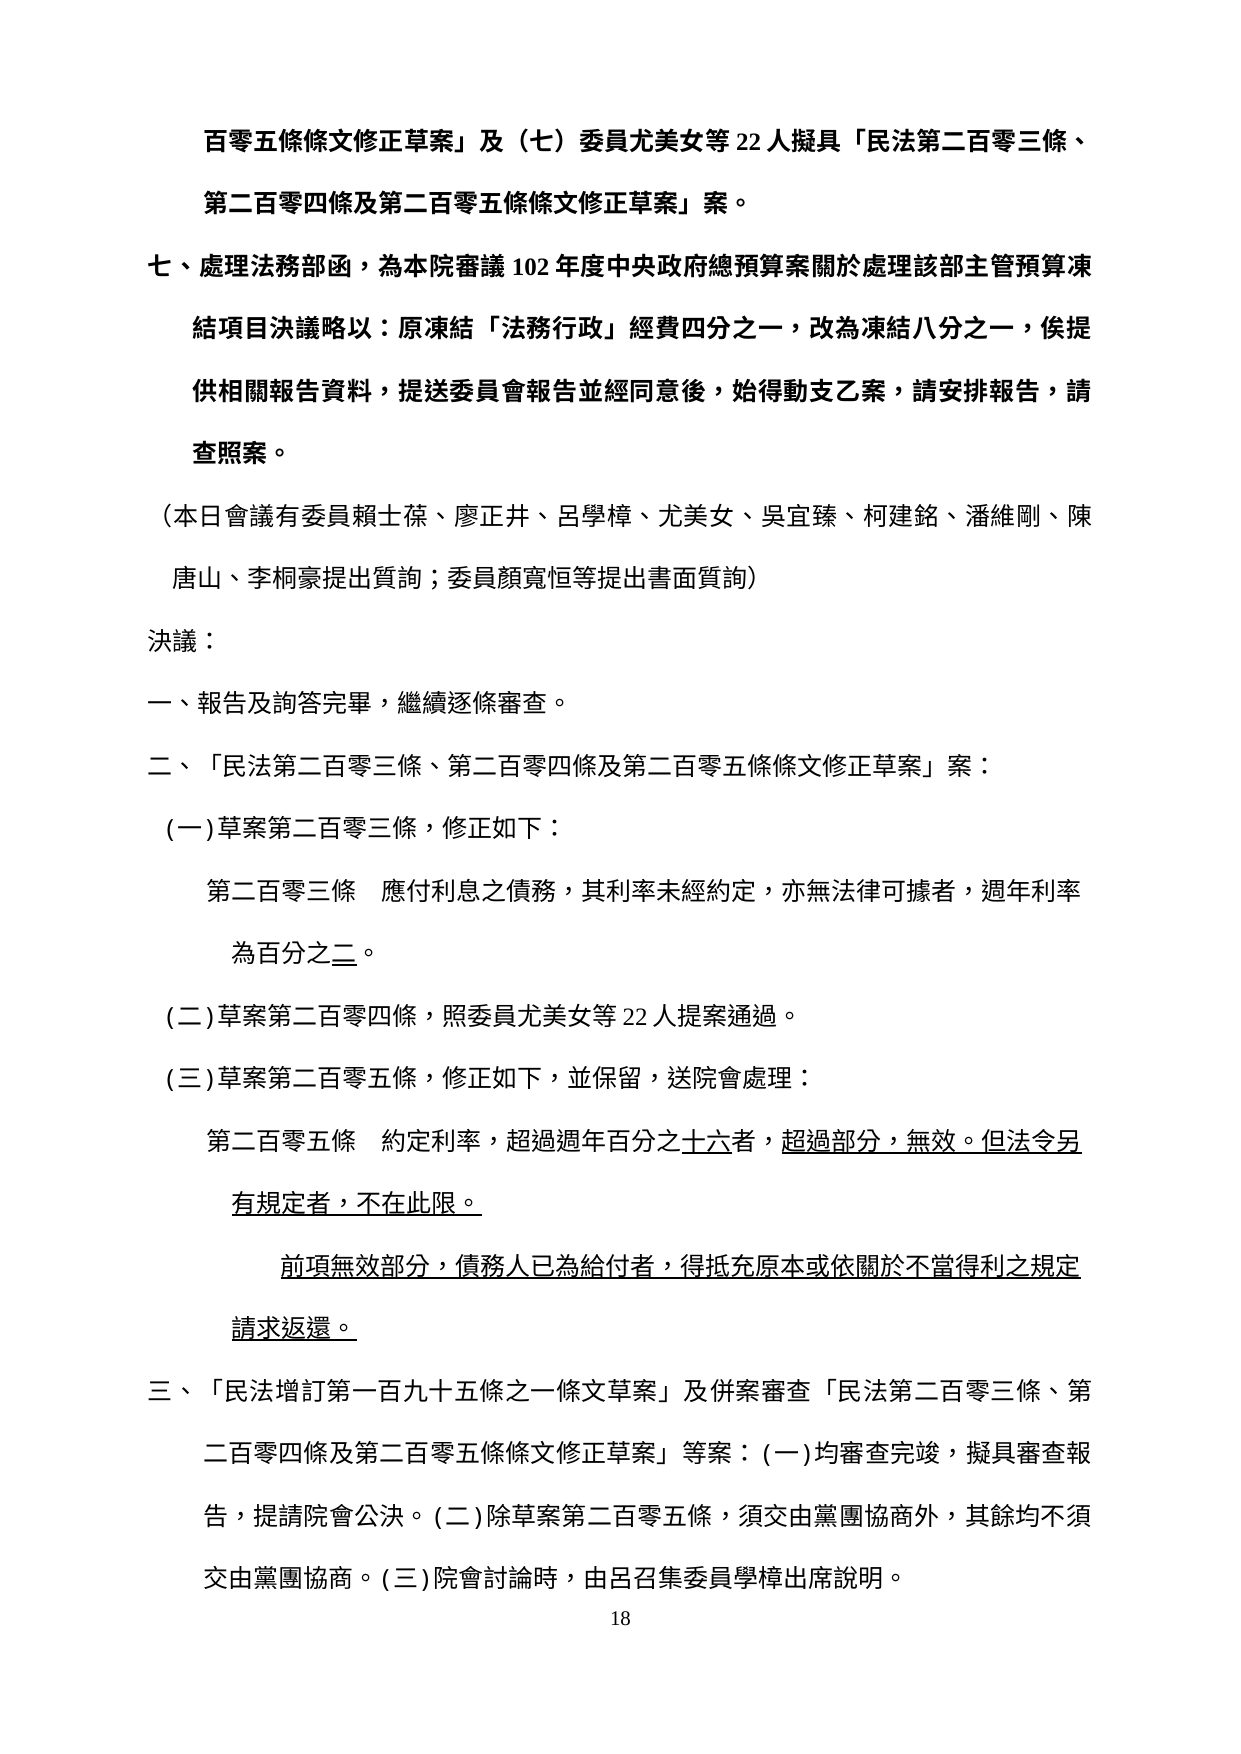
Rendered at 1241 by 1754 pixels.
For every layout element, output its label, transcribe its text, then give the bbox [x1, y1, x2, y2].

text 第二百零五條 約定利率，超過週年百分之十六者，超過部分，無效。但法令另有規定者，不在此限。 [207, 1097, 1092, 1222]
text 三、「民法增訂第一百九十五條之一條文草案」及併案審查「民法第二百零三條、第二百零四條及第二百零五條條文修正草案」等案：(一)均審查完竣，擬具審查報告，提請院會公決。(二)除草案第二百零五條，須交由黨團協商外，其餘均不須交由黨團協商。(三)院會討論時，由呂召集委員學樟出席說明。 [148, 1347, 1092, 1597]
text 一、報告及詢答完畢，繼續逐條審查。 [148, 660, 1092, 722]
text (三)草案第二百零五條，修正如下，並保留，送院會處理： [162, 1035, 1092, 1097]
text 第二百零三條 應付利息之債務，其利率未經約定，亦無法律可據者，週年利率為百分之二。 [207, 847, 1092, 972]
text 決議： [148, 597, 1092, 660]
text （本日會議有委員賴士葆、廖正井、呂學樟、尤美女、吳宜臻、柯建銘、潘維剛、陳唐山、李桐豪提出質詢；委員顏寬恒等提出書面質詢） [148, 472, 1092, 597]
text 前項無效部分，債務人已為給付者，得抵充原本或依關於不當得利之規定請求返還。 [232, 1222, 1092, 1347]
text 六、繼續併案審查（一）委員許添財等21人擬具「民法第二百零三條條文修正草案」、（二）委員顏寬恒等21人擬具「民法第二百零三條條文修正草案」、（三）委員徐欣瑩等29人擬具「民法第二百零五條條文修正草案」、（四）委員陳根德等20人擬具「民法第二百零五條條文修正草案」、（五）委員羅淑蕾等26人擬具「民法第二百零五條條文修正草案」、（六）委員陳超明等26人擬具「民法第二百零五條條文修正草案」及（七）委員尤美女等22人擬具「民法第二百零三條、第二百零四條及第二百零五條條文修正草案」案。 [148, 97, 1092, 222]
text (一)草案第二百零三條，修正如下： [162, 785, 1092, 847]
text (二)草案第二百零四條，照委員尤美女等22人提案通過。 [162, 972, 1092, 1035]
text 二、「民法第二百零三條、第二百零四條及第二百零五條條文修正草案」案： [148, 722, 1092, 785]
text 七、處理法務部函，為本院審議102年度中央政府總預算案關於處理該部主管預算凍結項目決議略以：原凍結「法務行政」經費四分之一，改為凍結八分之一，俟提供相關報告資料，提送委員會報告並經同意後，始得動支乙案，請安排報告，請查照案。 [148, 222, 1092, 472]
